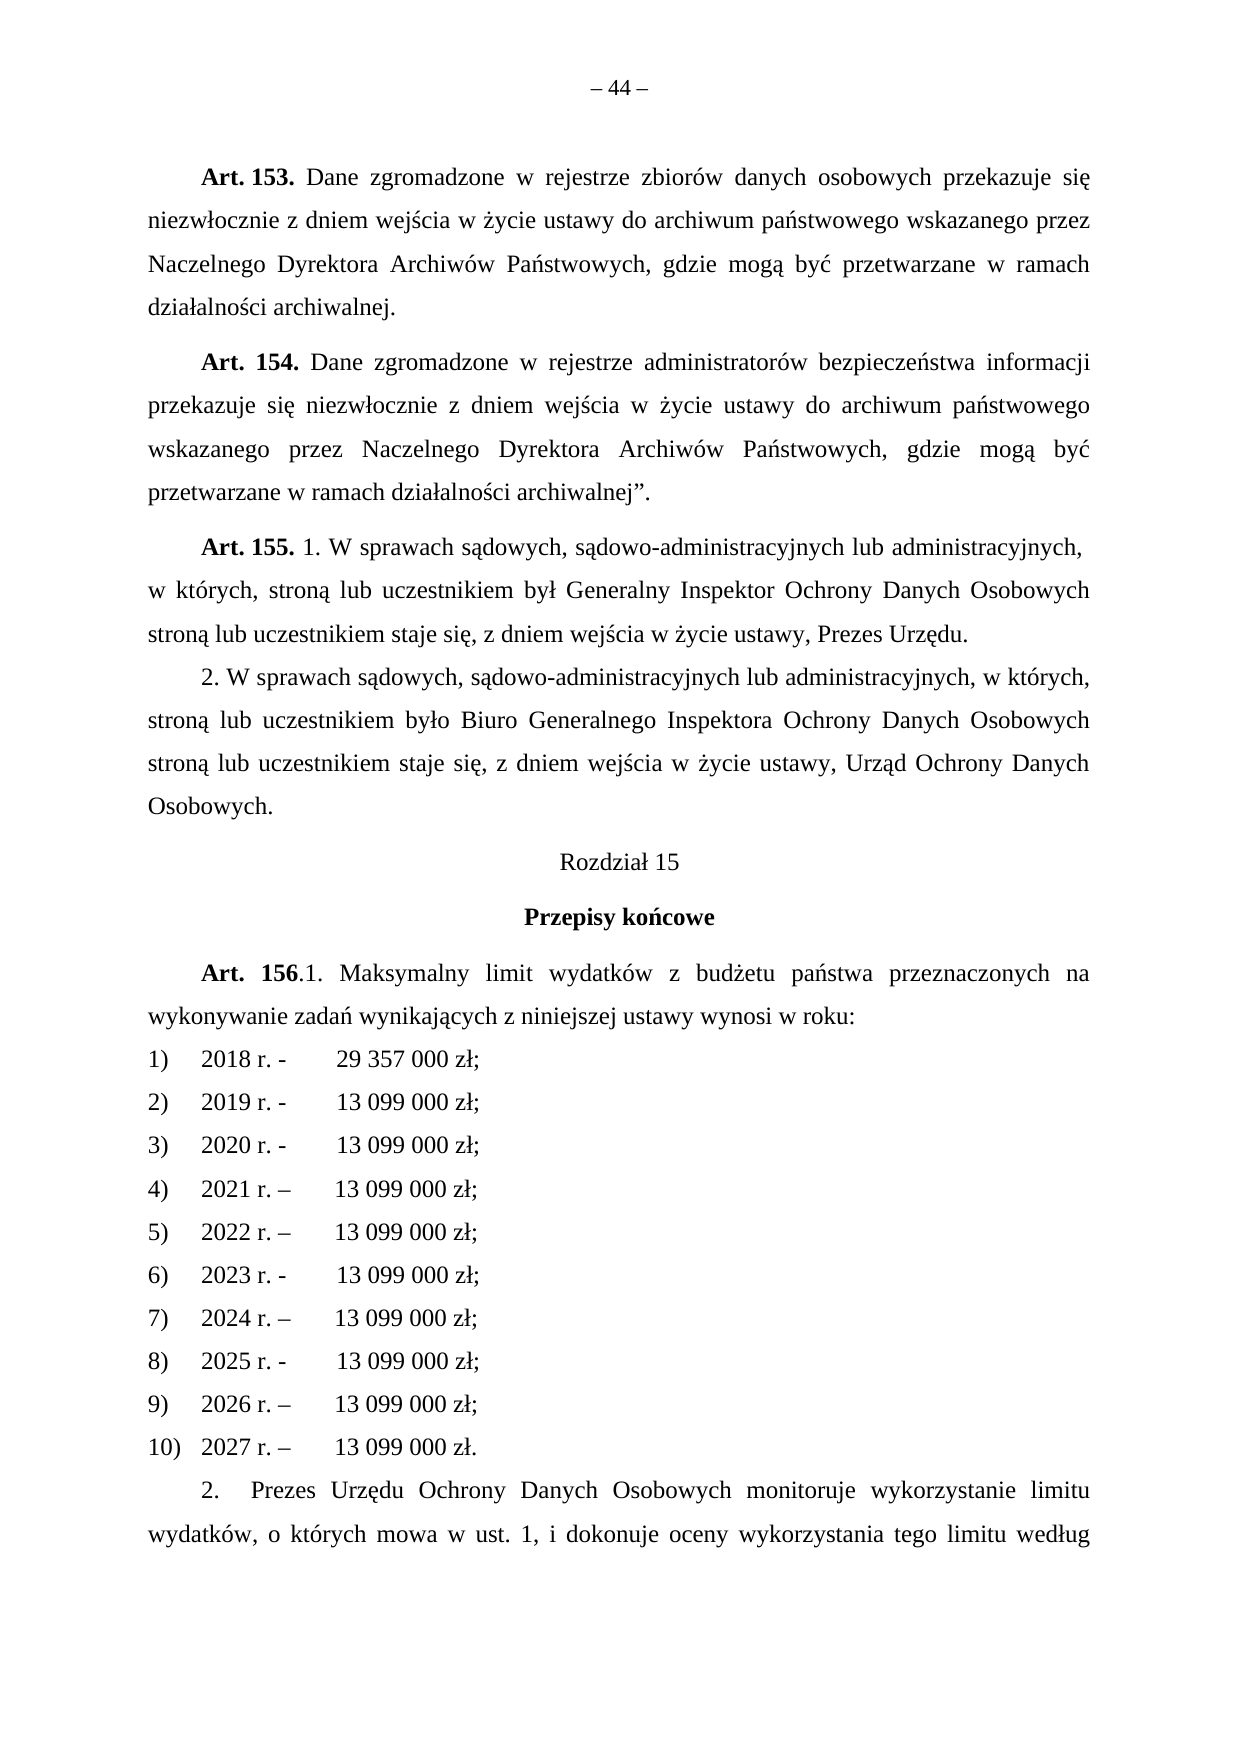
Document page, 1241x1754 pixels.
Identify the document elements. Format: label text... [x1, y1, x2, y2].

text Rozdział 15 [148, 847, 1091, 876]
text Art. 154. Dane zgromadzone w rejestrze administratorów bezpieczeństwa informacji przekazuje się niezwłocznie z dniem wejścia w życie ustawy do archiwum państwowego wskazanego przez Naczelnego Dyrektora Archiwów Państwowych, gdzie mogą być przetwarzane w ramach działalności archiwalnej”. [148, 347, 1091, 506]
text 2. Prezes Urzędu Ochrony Danych Osobowych monitoruje wykorzystanie limitu wydatków, o których mowa w ust. 1, i dokonuje oceny wykorzystania tego limitu według [148, 1476, 1091, 1547]
text 10) 2027 r. – 13 099 000 zł. [148, 1432, 1091, 1461]
text Art. 156.1. Maksymalny limit wydatków z budżetu państwa przeznaczonych na wykonywanie zadań wynikających z niniejszej ustawy wynosi w roku: [148, 958, 1091, 1030]
text 6) 2023 r. - 13 099 000 zł; [148, 1260, 1091, 1289]
text Art. 155. 1. W sprawach sądowych, sądowo-administracyjnych lub administracyjnych, w których, stroną lub uczestnikiem był Generalny Inspektor Ochrony Danych Osobowych stroną lub uczestnikiem staje się, z dniem wejścia w życie ustawy, Prezes Urzędu. [148, 532, 1091, 647]
text 5) 2022 r. – 13 099 000 zł; [148, 1217, 1091, 1246]
text 9) 2026 r. – 13 099 000 zł; [148, 1389, 1091, 1418]
text 7) 2024 r. – 13 099 000 zł; [148, 1303, 1091, 1332]
text 1) 2018 r. - 29 357 000 zł; [148, 1044, 1091, 1073]
text Przepisy końcowe [148, 902, 1091, 931]
text 8) 2025 r. - 13 099 000 zł; [148, 1346, 1091, 1375]
text 4) 2021 r. – 13 099 000 zł; [148, 1174, 1091, 1202]
text Art. 153. Dane zgromadzone w rejestrze zbiorów danych osobowych przekazuje się niezwłocznie z dniem wejścia w życie ustawy do archiwum państwowego wskazanego przez Naczelnego Dyrektora Archiwów Państwowych, gdzie mogą być przetwarzane w ramach działalności archiwalnej. [148, 162, 1091, 321]
text 2. W sprawach sądowych, sądowo-administracyjnych lub administracyjnych, w których, stroną lub uczestnikiem było Biuro Generalnego Inspektora Ochrony Danych Osobowych stroną lub uczestnikiem staje się, z dniem wejścia w życie ustawy, Urząd Ochrony Danych Osobowych. [148, 662, 1091, 820]
text 2) 2019 r. - 13 099 000 zł; [148, 1087, 1091, 1116]
text 3) 2020 r. - 13 099 000 zł; [148, 1131, 1091, 1159]
